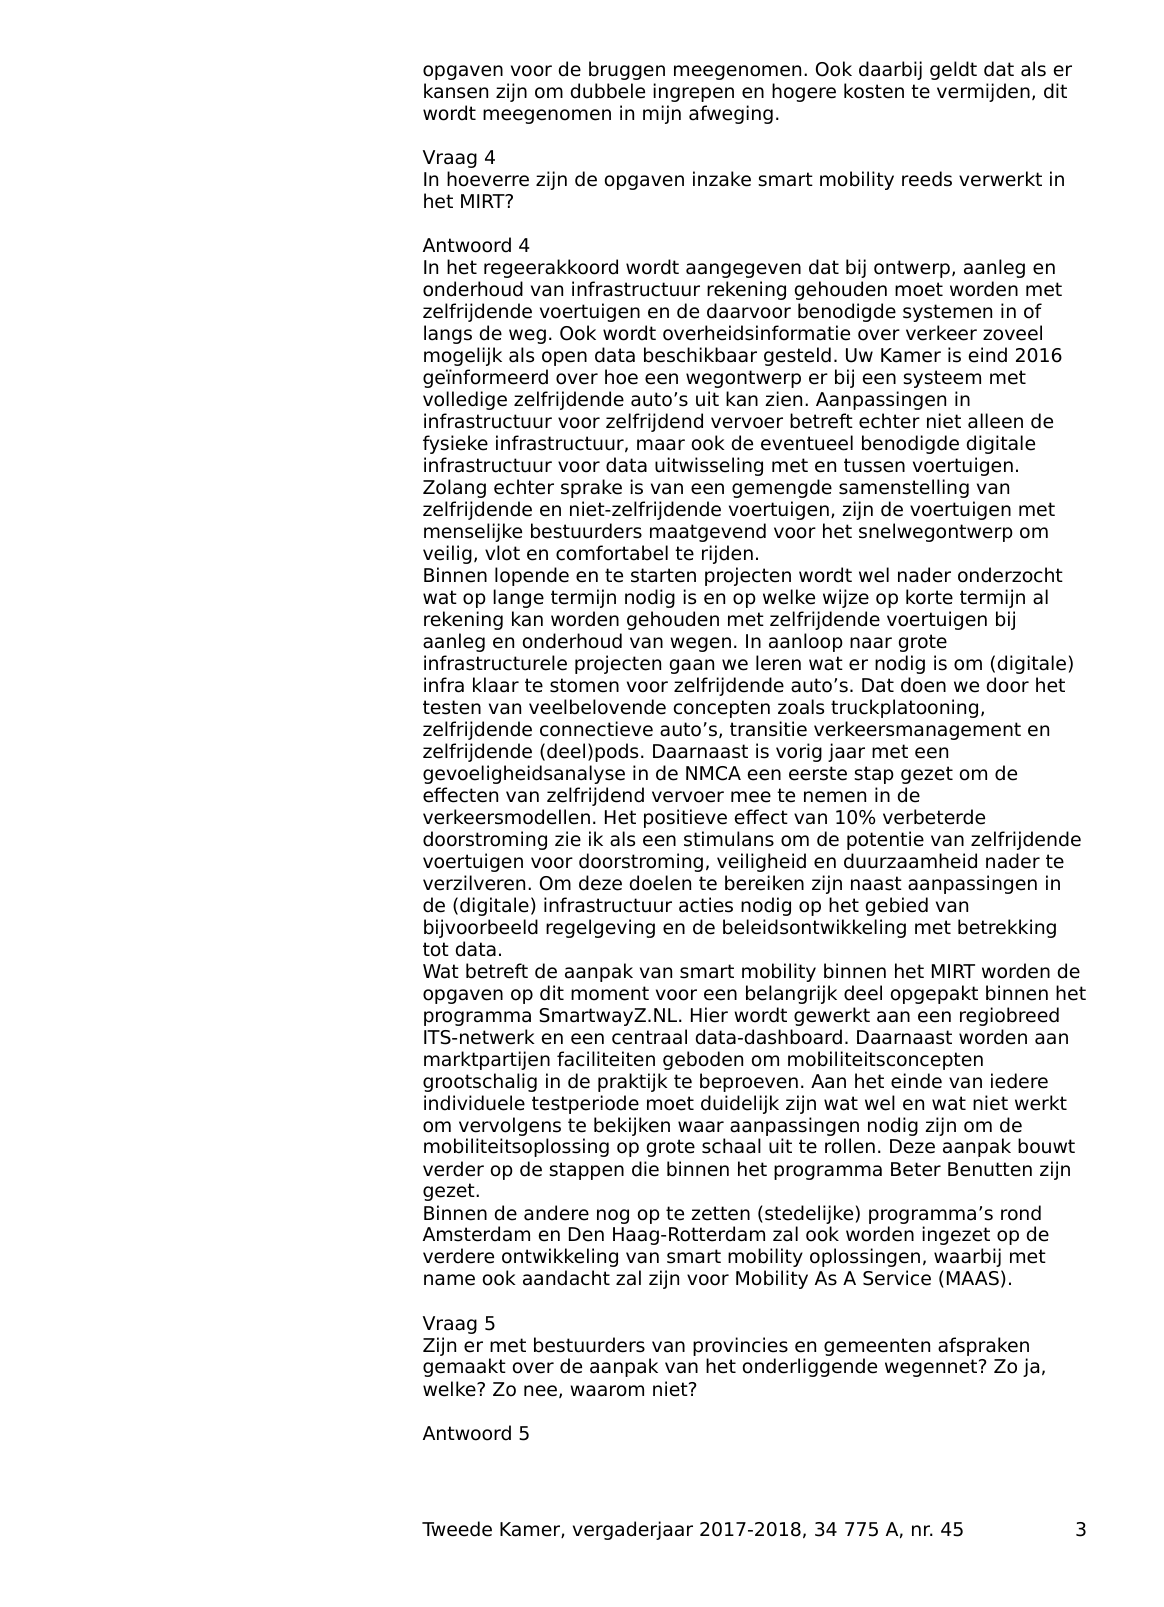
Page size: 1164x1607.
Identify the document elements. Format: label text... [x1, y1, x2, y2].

text Vraag 5 [422, 1312, 1087, 1334]
text In het regeerakkoord wordt aangegeven dat bij ontwerp, aanleg en onderhoud van infrastructuur rekening gehouden moet worden met zelfrijdende voertuigen en de daarvoor benodigde systemen in of langs de weg. Ook wordt overheidsinformatie over verkeer zoveel mogelijk als open data beschikbaar gesteld. Uw Kamer is eind 2016 geïnformeerd over hoe een wegontwerp er bij een systeem met volledige zelfrijdende auto’s uit kan zien. Aanpassingen in infrastructuur voor zelfrijdend vervoer betreft echter niet alleen de fysieke infrastructuur, maar ook de eventueel benodigde digitale infrastructuur voor data uitwisseling met en tussen voertuigen. Zolang echter sprake is van een gemengde samenstelling van zelfrijdende en niet-zelfrijdende voertuigen, zijn de voertuigen met menselijke bestuurders maatgevend voor het snelwegontwerp om veilig, vlot en comfortabel te rijden. [422, 257, 1087, 565]
text Vraag 4 [422, 147, 1087, 169]
text opgaven voor de bruggen meegenomen. Ook daarbij geldt dat als er kansen zijn om dubbele ingrepen en hogere kosten te vermijden, dit wordt meegenomen in mijn afweging. [422, 59, 1087, 125]
text Antwoord 5 [422, 1423, 1087, 1444]
text Binnen lopende en te starten projecten wordt wel nader onderzocht wat op lange termijn nodig is en op welke wijze op korte termijn al rekening kan worden gehouden met zelfrijdende voertuigen bij aanleg en onderhoud van wegen. In aanloop naar grote infrastructurele projecten gaan we leren wat er nodig is om (digitale) infra klaar te stomen voor zelfrijdende auto’s. Dat doen we door het testen van veelbelovende concepten zoals truckplatooning, zelfrijdende connectieve auto’s, transitie verkeersmanagement en zelfrijdende (deel)pods. Daarnaast is vorig jaar met een gevoeligheidsanalyse in de NMCA een eerste stap gezet om de effecten van zelfrijdend vervoer mee te nemen in de verkeersmodellen. Het positieve effect van 10% verbeterde doorstroming zie ik als een stimulans om de potentie van zelfrijdende voertuigen voor doorstroming, veiligheid en duurzaamheid nader te verzilveren. Om deze doelen te bereiken zijn naast aanpassingen in de (digitale) infrastructuur acties nodig op het gebied van bijvoorbeeld regelgeving en de beleidsontwikkeling met betrekking tot data. [422, 565, 1087, 961]
text In hoeverre zijn de opgaven inzake smart mobility reeds verwerkt in het MIRT? [422, 169, 1087, 213]
text Binnen de andere nog op te zetten (stedelijke) programma’s rond Amsterdam en Den Haag-Rotterdam zal ook worden ingezet op de verdere ontwikkeling van smart mobility oplossingen, waarbij met name ook aandacht zal zijn voor Mobility As A Service (MAAS). [422, 1202, 1087, 1290]
text Antwoord 4 [422, 235, 1087, 257]
text Wat betreft de aanpak van smart mobility binnen het MIRT worden de opgaven op dit moment voor een belangrijk deel opgepakt binnen het programma SmartwayZ.NL. Hier wordt gewerkt aan een regiobreed ITS-netwerk en een centraal data-dashboard. Daarnaast worden aan marktpartijen faciliteiten geboden om mobiliteitsconcepten grootschalig in de praktijk te beproeven. Aan het einde van iedere individuele testperiode moet duidelijk zijn wat wel en wat niet werkt om vervolgens te bekijken waar aanpassingen nodig zijn om de mobiliteitsoplossing op grote schaal uit te rollen. Deze aanpak bouwt verder op de stappen die binnen het programma Beter Benutten zijn gezet. [422, 961, 1087, 1202]
text Zijn er met bestuurders van provincies en gemeenten afspraken gemaakt over de aanpak van het onderliggende wegennet? Zo ja, welke? Zo nee, waarom niet? [422, 1334, 1087, 1400]
